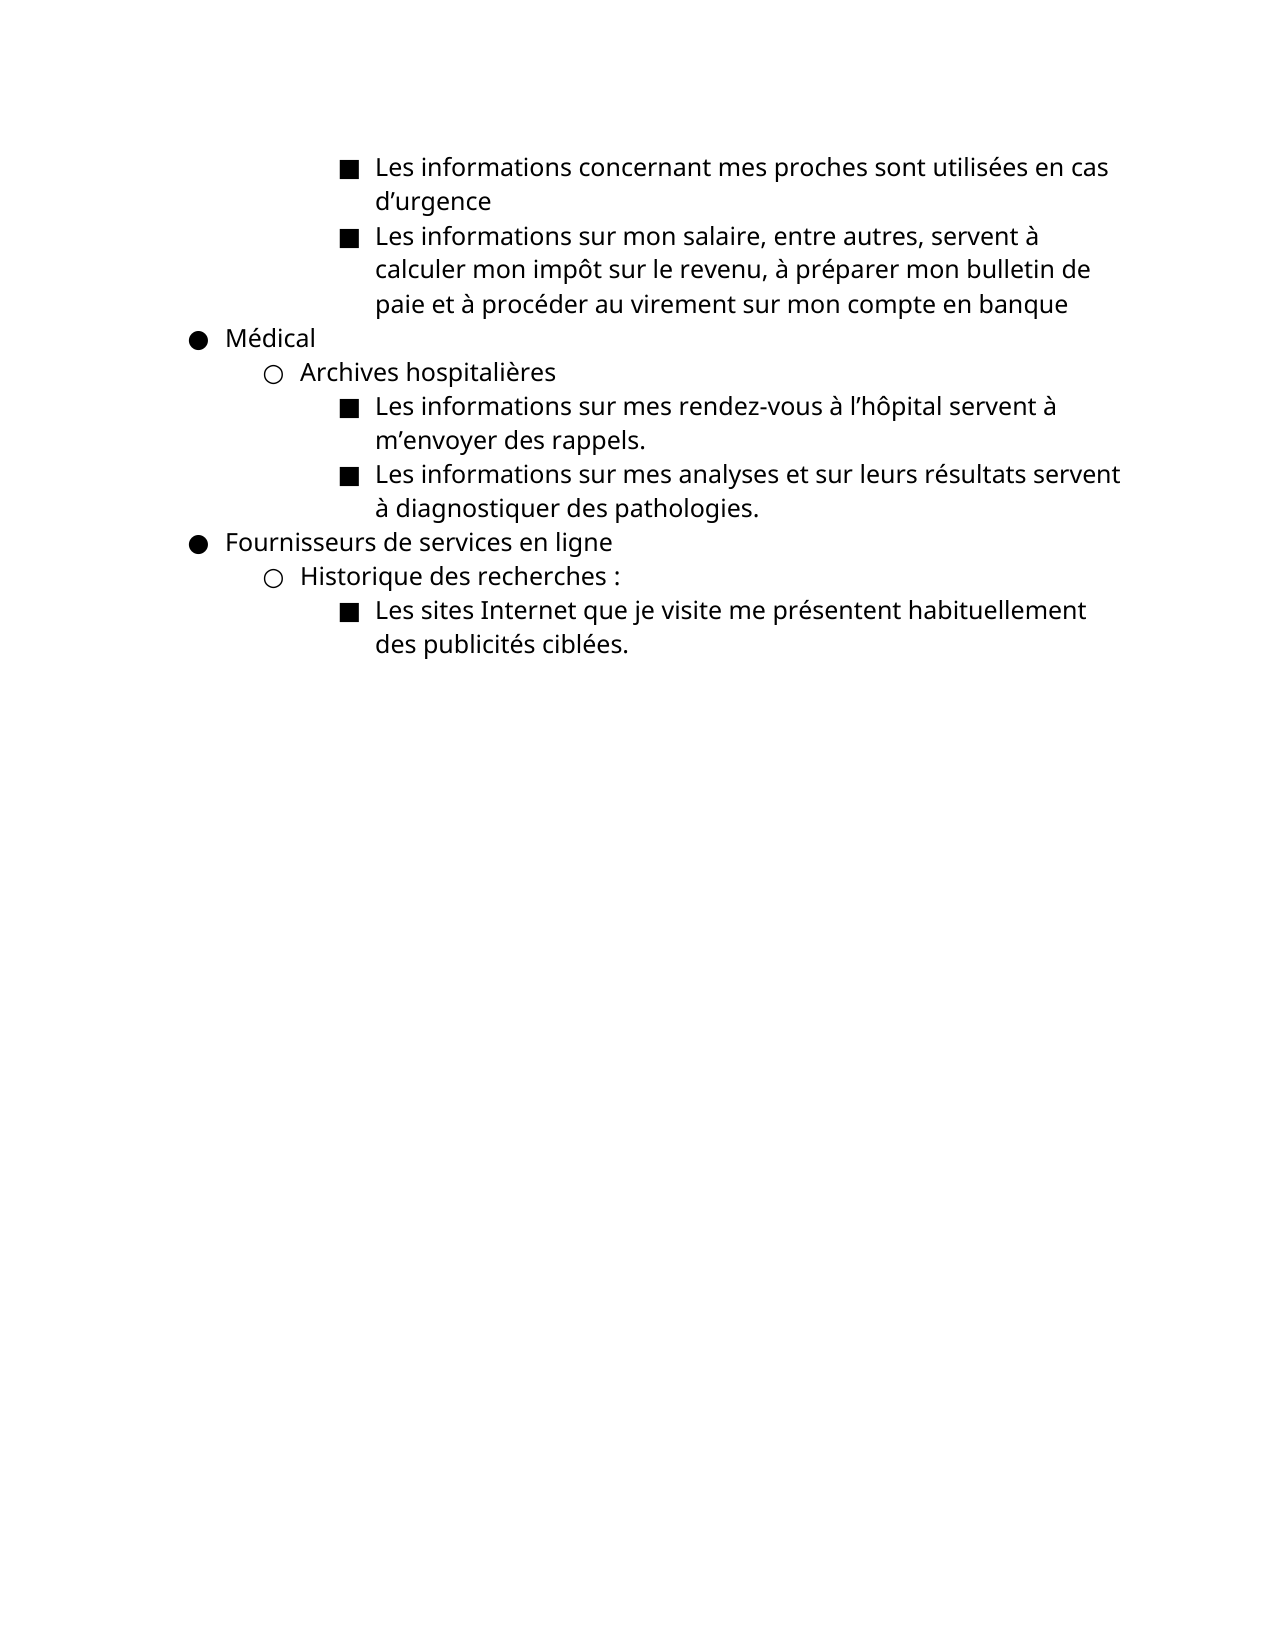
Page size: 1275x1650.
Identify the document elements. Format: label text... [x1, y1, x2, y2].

list Les informations concernant mes proches sont utilisées en cas d’urgence [337, 150, 1125, 218]
list Archives hospitalières [262, 354, 1125, 388]
list Les informations sur mes analyses et sur leurs résultats servent à diagnostiquer des pathologies. [337, 457, 1125, 525]
list Les informations sur mes rendez-vous à l’hôpital servent à m’envoyer des rappels. [337, 388, 1125, 457]
list Historique des recherches : [262, 559, 1125, 593]
list Les informations sur mon salaire, entre autres, servent à calculer mon impôt sur le revenu, à préparer mon bulletin de paie et à procéder au virement sur mon compte en banque [337, 218, 1125, 320]
list Les sites Internet que je visite me présentent habituellement des publicités ciblées. [337, 593, 1125, 661]
list Médical [187, 320, 1125, 354]
list Fournisseurs de services en ligne [187, 525, 1125, 559]
